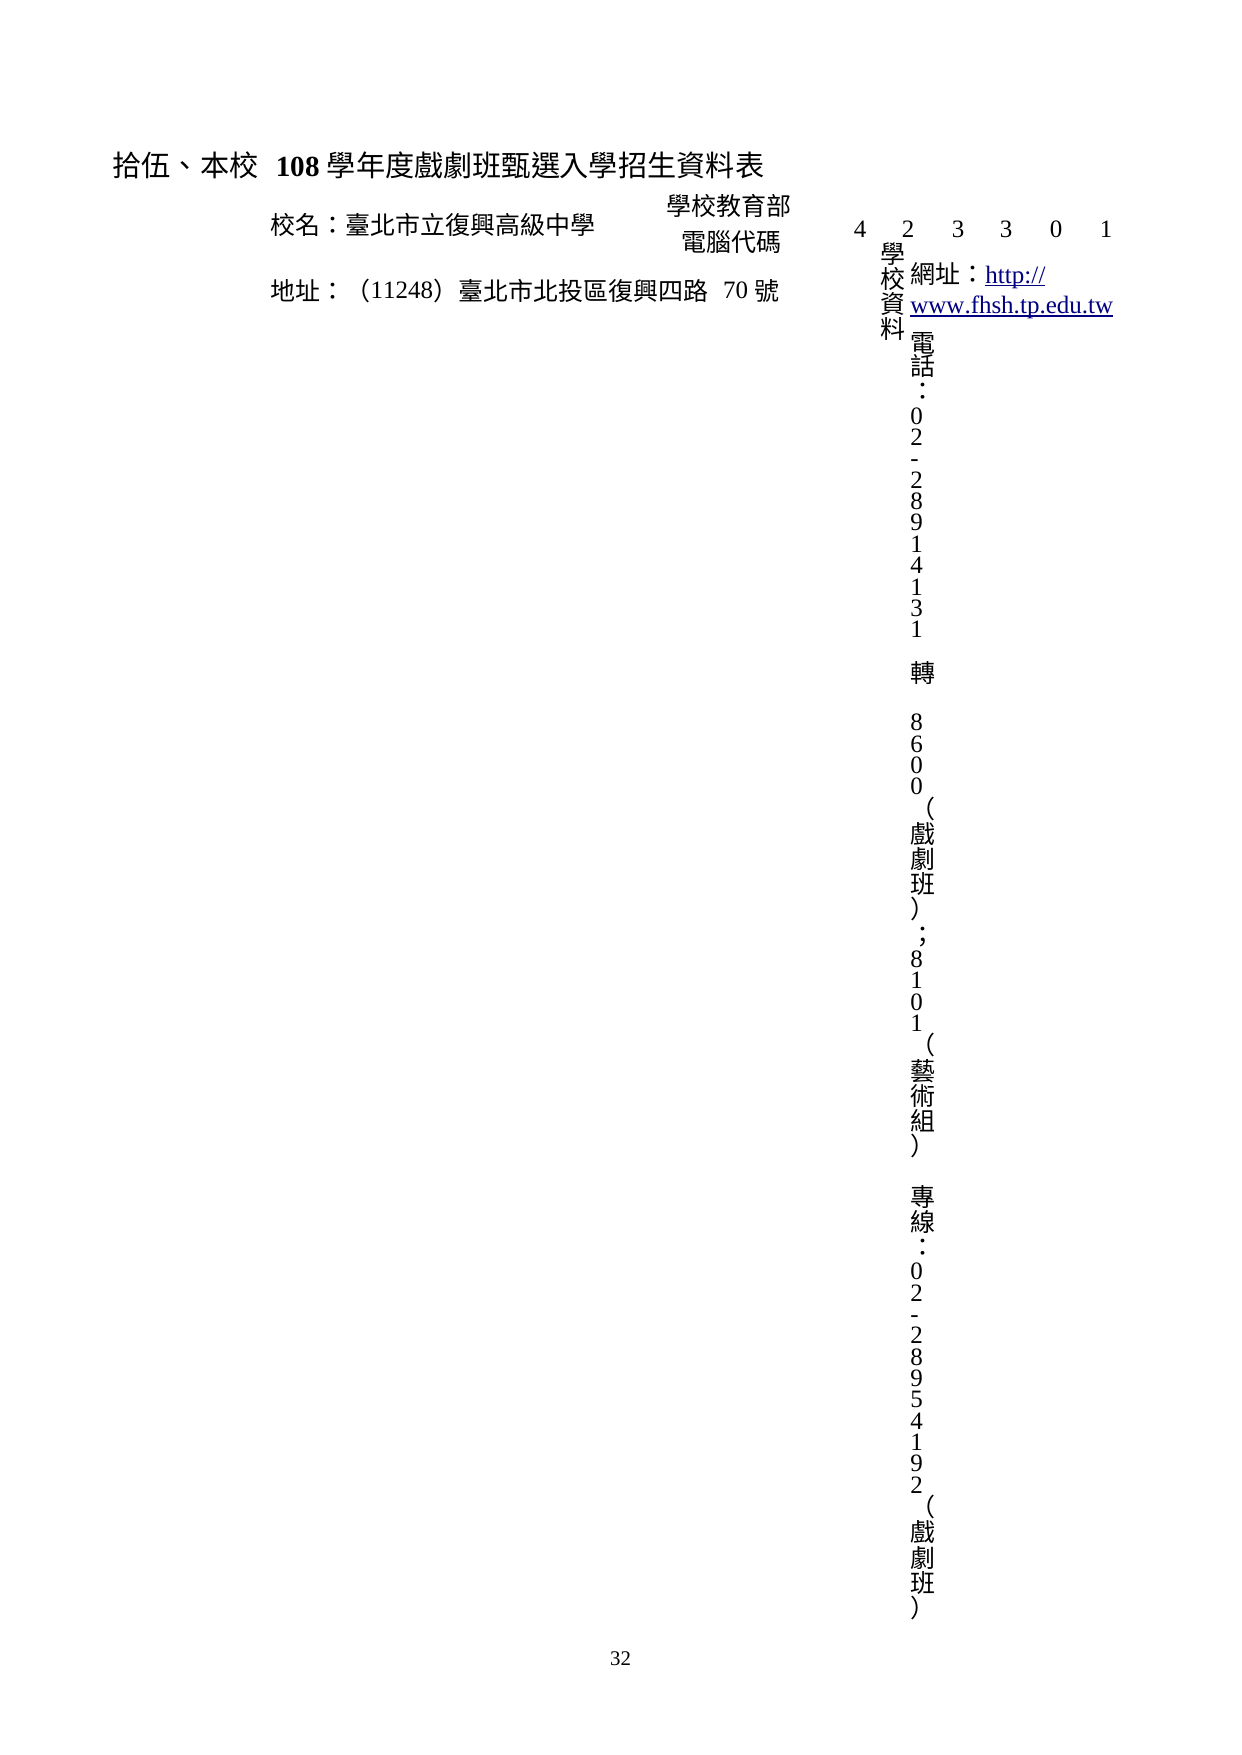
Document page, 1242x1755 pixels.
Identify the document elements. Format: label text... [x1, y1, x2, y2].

text 拾伍、本校 108 學年度戲劇班甄選入學招生資料表 [112, 142, 796, 182]
text 網址：http://www.fhsh.tp.edu.tw [910, 256, 1139, 319]
text 學校資料 [881, 243, 896, 258]
text 校名：臺北市立復興高級中學 學校教育部 電腦代碼 [270, 211, 801, 259]
text 4 2 3 3 0 1 [854, 214, 1139, 243]
text 學校資料 [881, 279, 896, 343]
text 學校資料 [881, 260, 896, 282]
text 地址：（11248）臺北市北投區復興四路 70 號 [270, 263, 796, 294]
